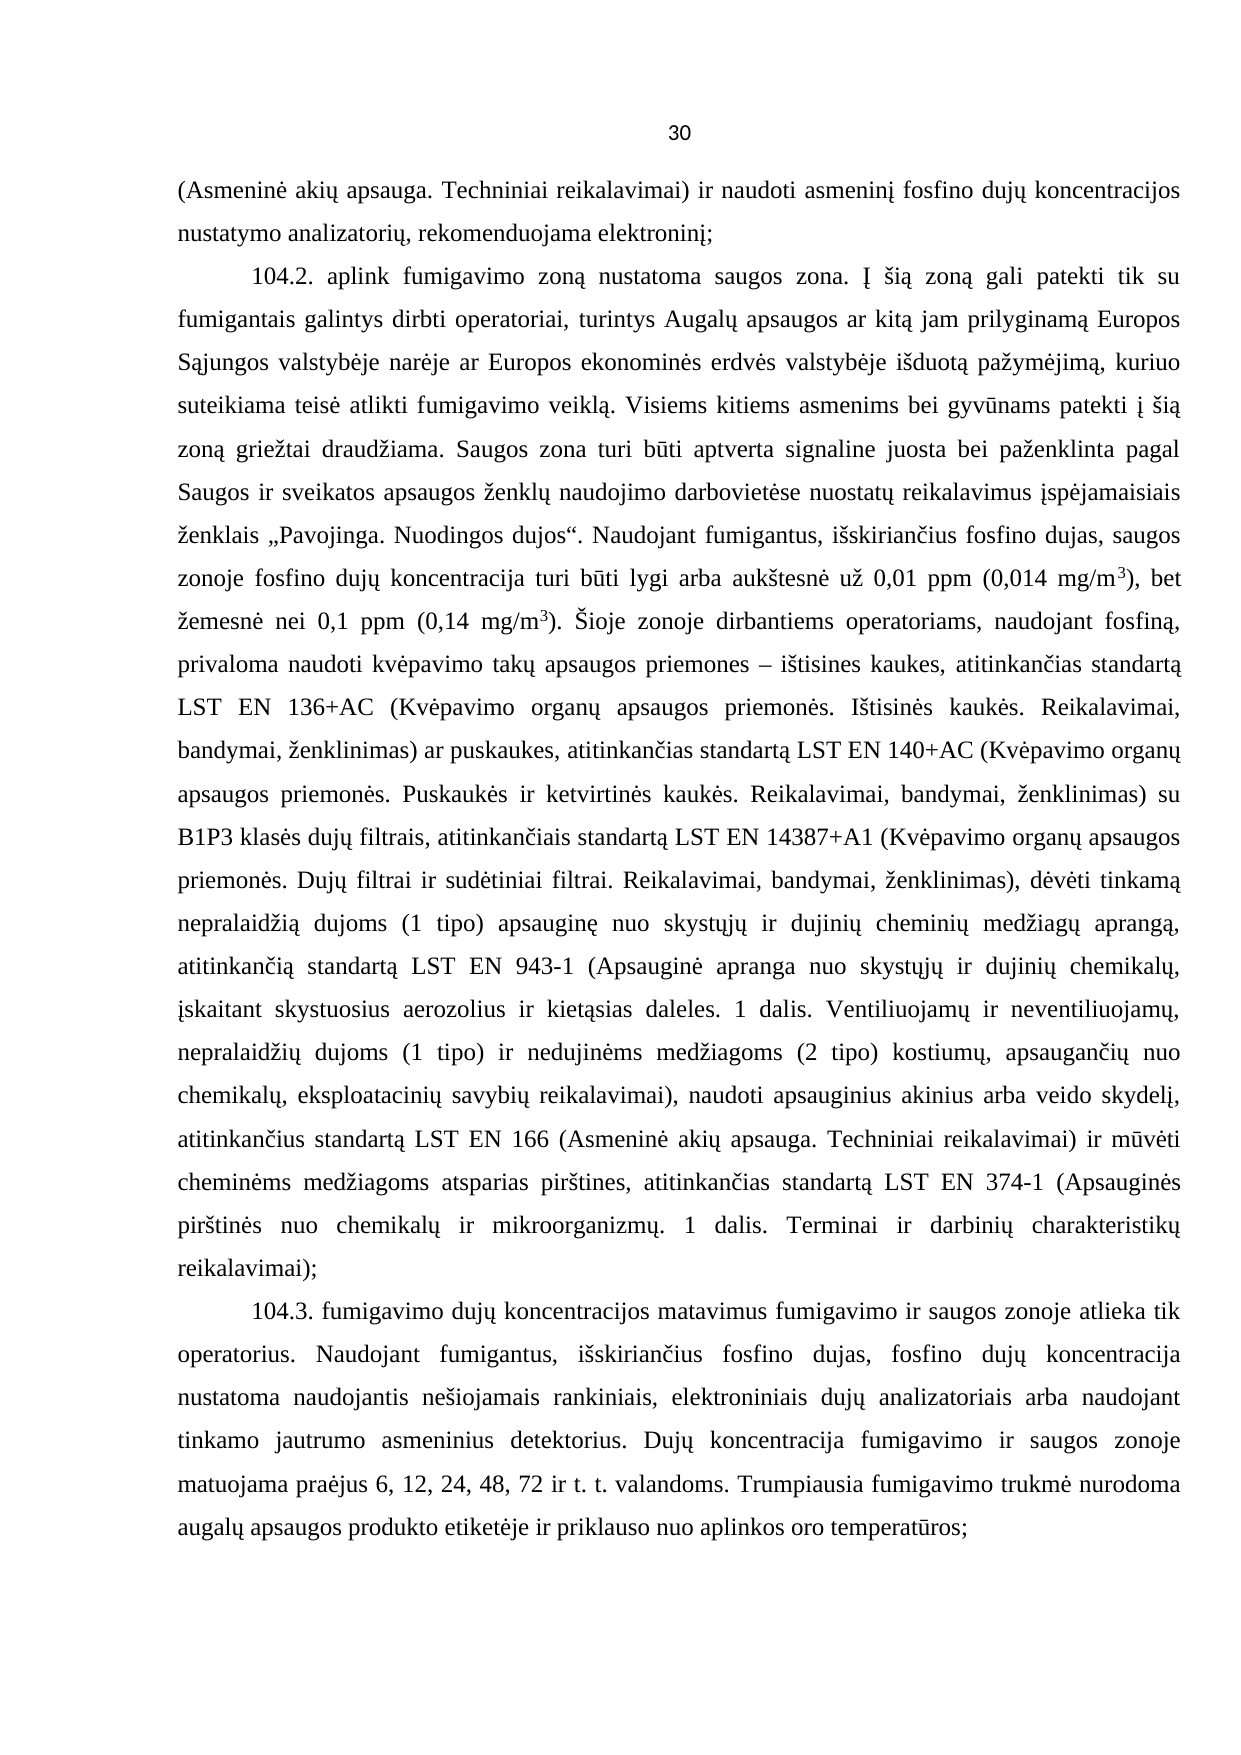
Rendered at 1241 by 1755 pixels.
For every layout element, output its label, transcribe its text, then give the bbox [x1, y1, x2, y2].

text (Asmeninė akių apsauga. Techniniai reikalavimai) ir naudoti asmeninį fosfino dujų koncentracijos nustatymo analizatorių, rekomenduojama elektroninį; [177, 175, 1181, 247]
text 104.3. fumigavimo dujų koncentracijos matavimus fumigavimo ir saugos zonoje atlieka tik operatorius. Naudojant fumigantus, išskiriančius fosfino dujas, fosfino dujų koncentracija nustatoma naudojantis nešiojamais rankiniais, elektroniniais dujų analizatoriais arba naudojant tinkamo jautrumo asmeninius detektorius. Dujų koncentracija fumigavimo ir saugos zonoje matuojama praėjus 6, 12, 24, 48, 72 ir t. t. valandoms. Trumpiausia fumigavimo trukmė nurodoma augalų apsaugos produkto etiketėje ir priklauso nuo aplinkos oro temperatūros; [177, 1296, 1181, 1541]
text 104.2. aplink fumigavimo zoną nustatoma saugos zona. Į šią zoną gali patekti tik su fumigantais galintys dirbti operatoriai, turintys Augalų apsaugos ar kitą jam prilyginamą Europos Sąjungos valstybėje narėje ar Europos ekonominės erdvės valstybėje išduotą pažymėjimą, kuriuo suteikiama teisė atlikti fumigavimo veiklą. Visiems kitiems asmenims bei gyvūnams patekti į šią zoną griežtai draudžiama. Saugos zona turi būti aptverta signaline juosta bei paženklinta pagal Saugos ir sveikatos apsaugos ženklų naudojimo darbovietėse nuostatų reikalavimus įspėjamaisiais ženklais „Pavojinga. Nuodingos dujos“. Naudojant fumigantus, išskiriančius fosfino dujas, saugos zonoje fosfino dujų koncentracija turi būti lygi arba aukštesnė už 0,01 ppm (0,014 mg/m3), bet žemesnė nei 0,1 ppm (0,14 mg/m3). Šioje zonoje dirbantiems operatoriams, naudojant fosfiną, privaloma naudoti kvėpavimo takų apsaugos priemones – ištisines kaukes, atitinkančias standartą LST EN 136+AC (Kvėpavimo organų apsaugos priemonės. Ištisinės kaukės. Reikalavimai, bandymai, ženklinimas) ar puskaukes, atitinkančias standartą LST EN 140+AC (Kvėpavimo organų apsaugos priemonės. Puskaukės ir ketvirtinės kaukės. Reikalavimai, bandymai, ženklinimas) su B1P3 klasės dujų filtrais, atitinkančiais standartą LST EN 14387+A1 (Kvėpavimo organų apsaugos priemonės. Dujų filtrai ir sudėtiniai filtrai. Reikalavimai, bandymai, ženklinimas), dėvėti tinkamą nepralaidžią dujoms (1 tipo) apsauginę nuo skystųjų ir dujinių cheminių medžiagų aprangą, atitinkančią standartą LST EN 943-1 (Apsauginė apranga nuo skystųjų ir dujinių chemikalų, įskaitant skystuosius aerozolius ir kietąsias daleles. 1 dalis. Ventiliuojamų ir neventiliuojamų, nepralaidžių dujoms (1 tipo) ir nedujinėms medžiagoms (2 tipo) kostiumų, apsaugančių nuo chemikalų, eksploatacinių savybių reikalavimai), naudoti apsauginius akinius arba veido skydelį, atitinkančius standartą LST EN 166 (Asmeninė akių apsauga. Techniniai reikalavimai) ir mūvėti cheminėms medžiagoms atsparias pirštines, atitinkančias standartą LST EN 374-1 (Apsauginės pirštinės nuo chemikalų ir mikroorganizmų. 1 dalis. Terminai ir darbinių charakteristikų reikalavimai); [177, 261, 1181, 1282]
